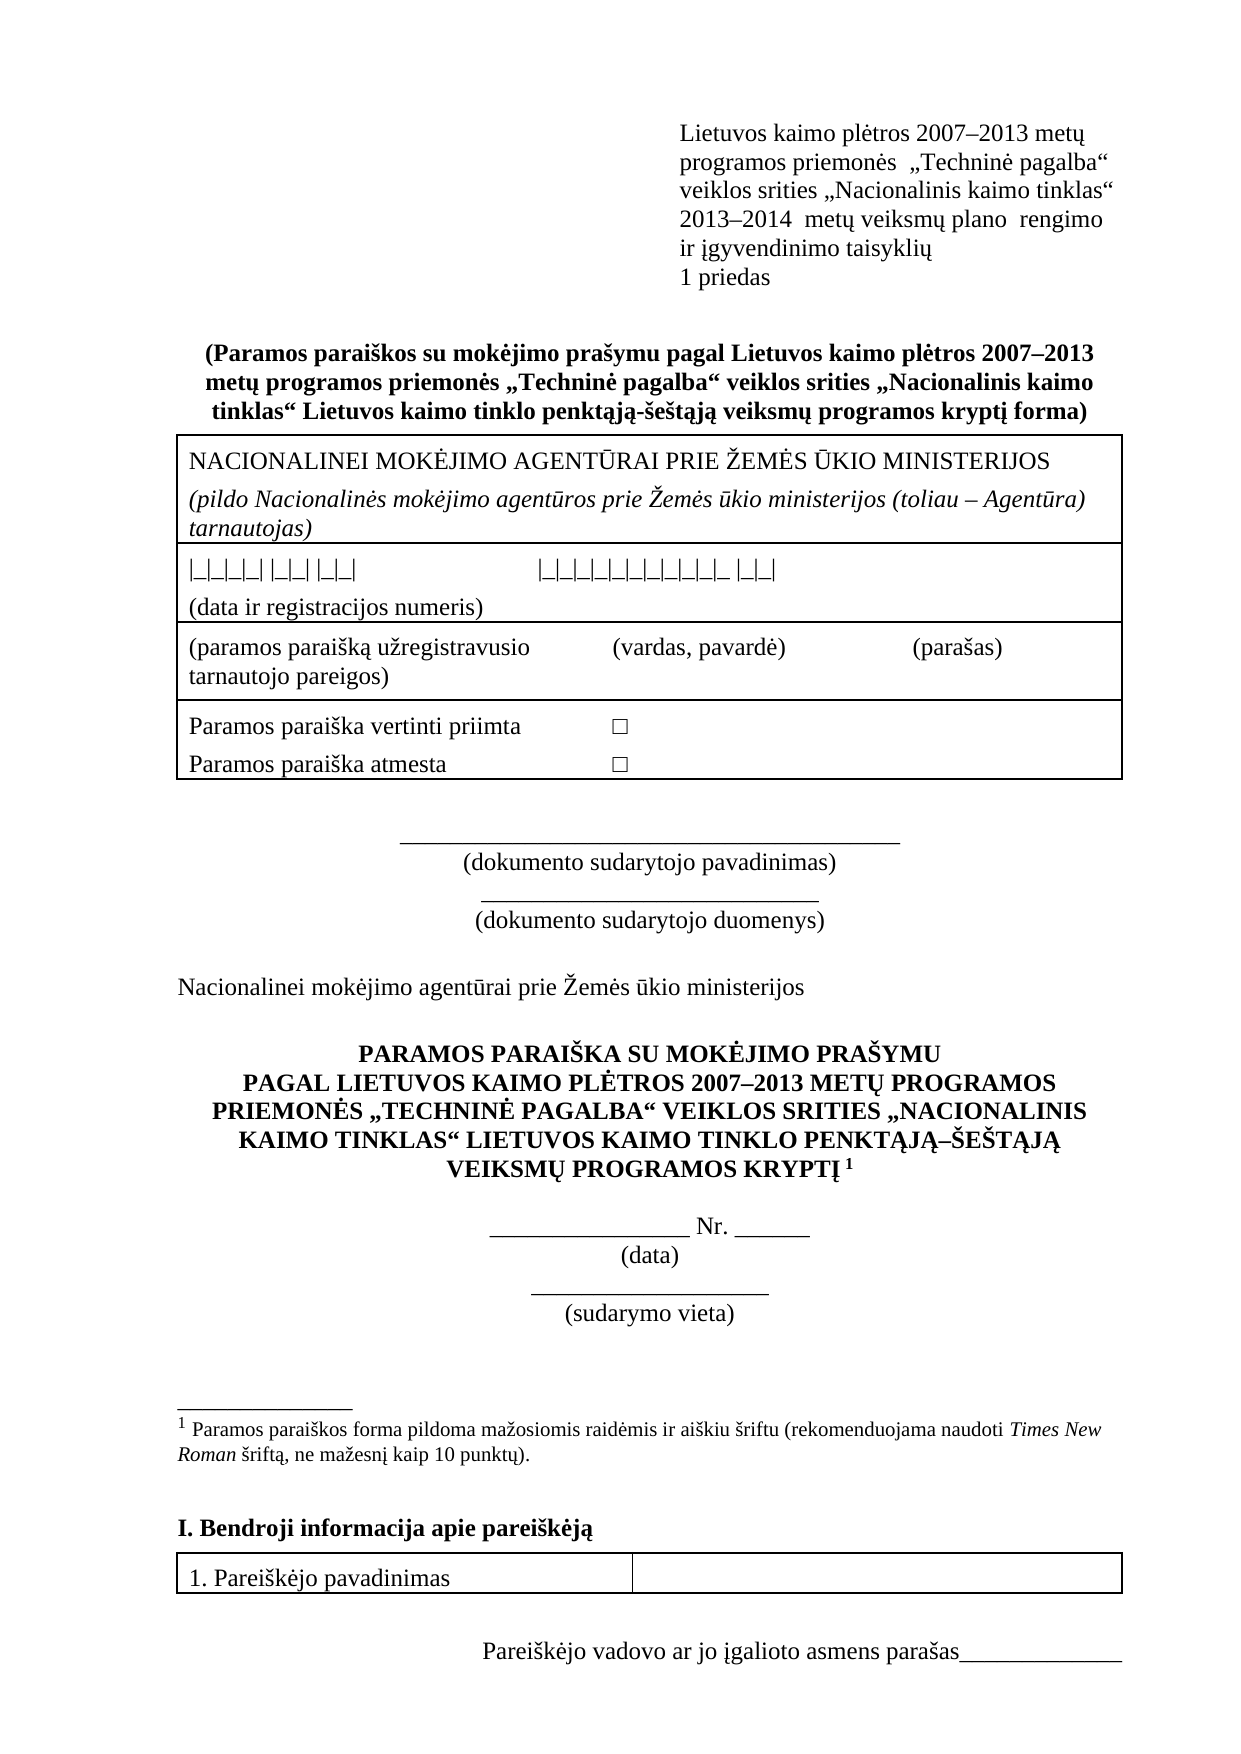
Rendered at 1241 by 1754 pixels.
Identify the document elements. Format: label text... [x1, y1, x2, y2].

table_cell [177, 780, 526, 809]
table_header NACIONALINEI MOKĖJIMO AGENTŪRAI PRIE ŽEMĖS ŪKIO MINISTERIJOS (pildo Nacionalinės mokėjimo agentūros prie Žemės ūkio ministerijos (toliau – Agentūra) tarnautojas) [178, 436, 1121, 542]
text PARAMOS PARAIŠKA SU MOKĖJIMO PRAŠYMU [177, 1039, 1122, 1068]
table_header [633, 1554, 1121, 1592]
text ___________________ [177, 1269, 1122, 1298]
text 2013–2014 metų veiksmų plano rengimo [679, 204, 1122, 233]
table_cell Paramos paraiška atmesta [178, 740, 601, 778]
table_cell [901, 740, 1121, 778]
table_cell [1098, 582, 1121, 621]
table_cell |_|_|_|_| |_|_| |_|_| [178, 544, 526, 582]
table_cell (data ir registracijos numeris) [178, 582, 1097, 621]
table_cell [601, 780, 901, 809]
text ___________________________ [177, 876, 1122, 905]
table_cell □ [601, 701, 901, 740]
table_cell [901, 701, 1121, 740]
table_header 1. Pareiškėjo pavadinimas [178, 1554, 632, 1592]
text I. Bendroji informacija apie pareiškėją [177, 1513, 1122, 1542]
table_cell [526, 780, 601, 809]
text (sudarymo vieta) [177, 1298, 1122, 1326]
text ir įgyvendinimo taisyklių [679, 233, 1122, 262]
table_cell (paramos paraišką užregistravusio tarnautojo pareigos) [178, 623, 601, 699]
text 1 priedas [679, 262, 1122, 291]
text (data) [177, 1240, 1122, 1269]
text (Paramos paraiškos su mokėjimo prašymu pagal Lietuvos kaimo plėtros 2007–2013 metų programos priemonės „Techninė pagalba“ veiklos srities „Nacionalinis kaimo tinklas“ Lietuvos kaimo tinklo penktąją-šeštąją veiksmų programos kryptį forma) [177, 338, 1122, 425]
table_cell (parašas) [901, 623, 1121, 699]
text 1 Paramos paraiškos forma pildoma mažosiomis raidėmis ir aiškiu šriftu (rekomenduojama naudoti Times New Roman šriftą, ne mažesnį kaip 10 punktų). [177, 1413, 1122, 1466]
text ______________ [177, 1384, 1122, 1413]
text programos priemonės „Techninė pagalba“ [679, 147, 1122, 176]
text ________________________________________ [177, 818, 1122, 847]
text (dokumento sudarytojo duomenys) [177, 905, 1122, 933]
table_cell Paramos paraiška vertinti priimta [178, 701, 601, 740]
text ________________ Nr. ______ [177, 1211, 1122, 1240]
table_cell (vardas, pavardė) [601, 623, 901, 699]
text PAGAL LIETUVOS KAIMO PLĖTROS 2007–2013 METŲ PROGRAMOS PRIEMONĖS „TECHNINĖ PAGALBA“ VEIKLOS SRITIES „NACIONALINIS KAIMO TINKLAS“ LIETUVOS KAIMO TINKLO PENKTĄJĄ–ŠEŠTĄJĄ VEIKSMŲ PROGRAMOS KRYPTĮ 1 [177, 1068, 1122, 1183]
table_cell [1098, 780, 1122, 809]
table_cell |_|_|_|_|_|_|_|_|_|_|_ |_|_| [526, 544, 1121, 582]
text veiklos srities „Nacionalinis kaimo tinklas“ [679, 176, 1122, 204]
table_cell [901, 780, 1097, 809]
text Nacionalinei mokėjimo agentūrai prie Žemės ūkio ministerijos [177, 972, 1122, 1001]
text Lietuvos kaimo plėtros 2007–2013 metų [679, 118, 1122, 147]
table_cell □ [601, 740, 901, 778]
text (dokumento sudarytojo pavadinimas) [177, 847, 1122, 876]
